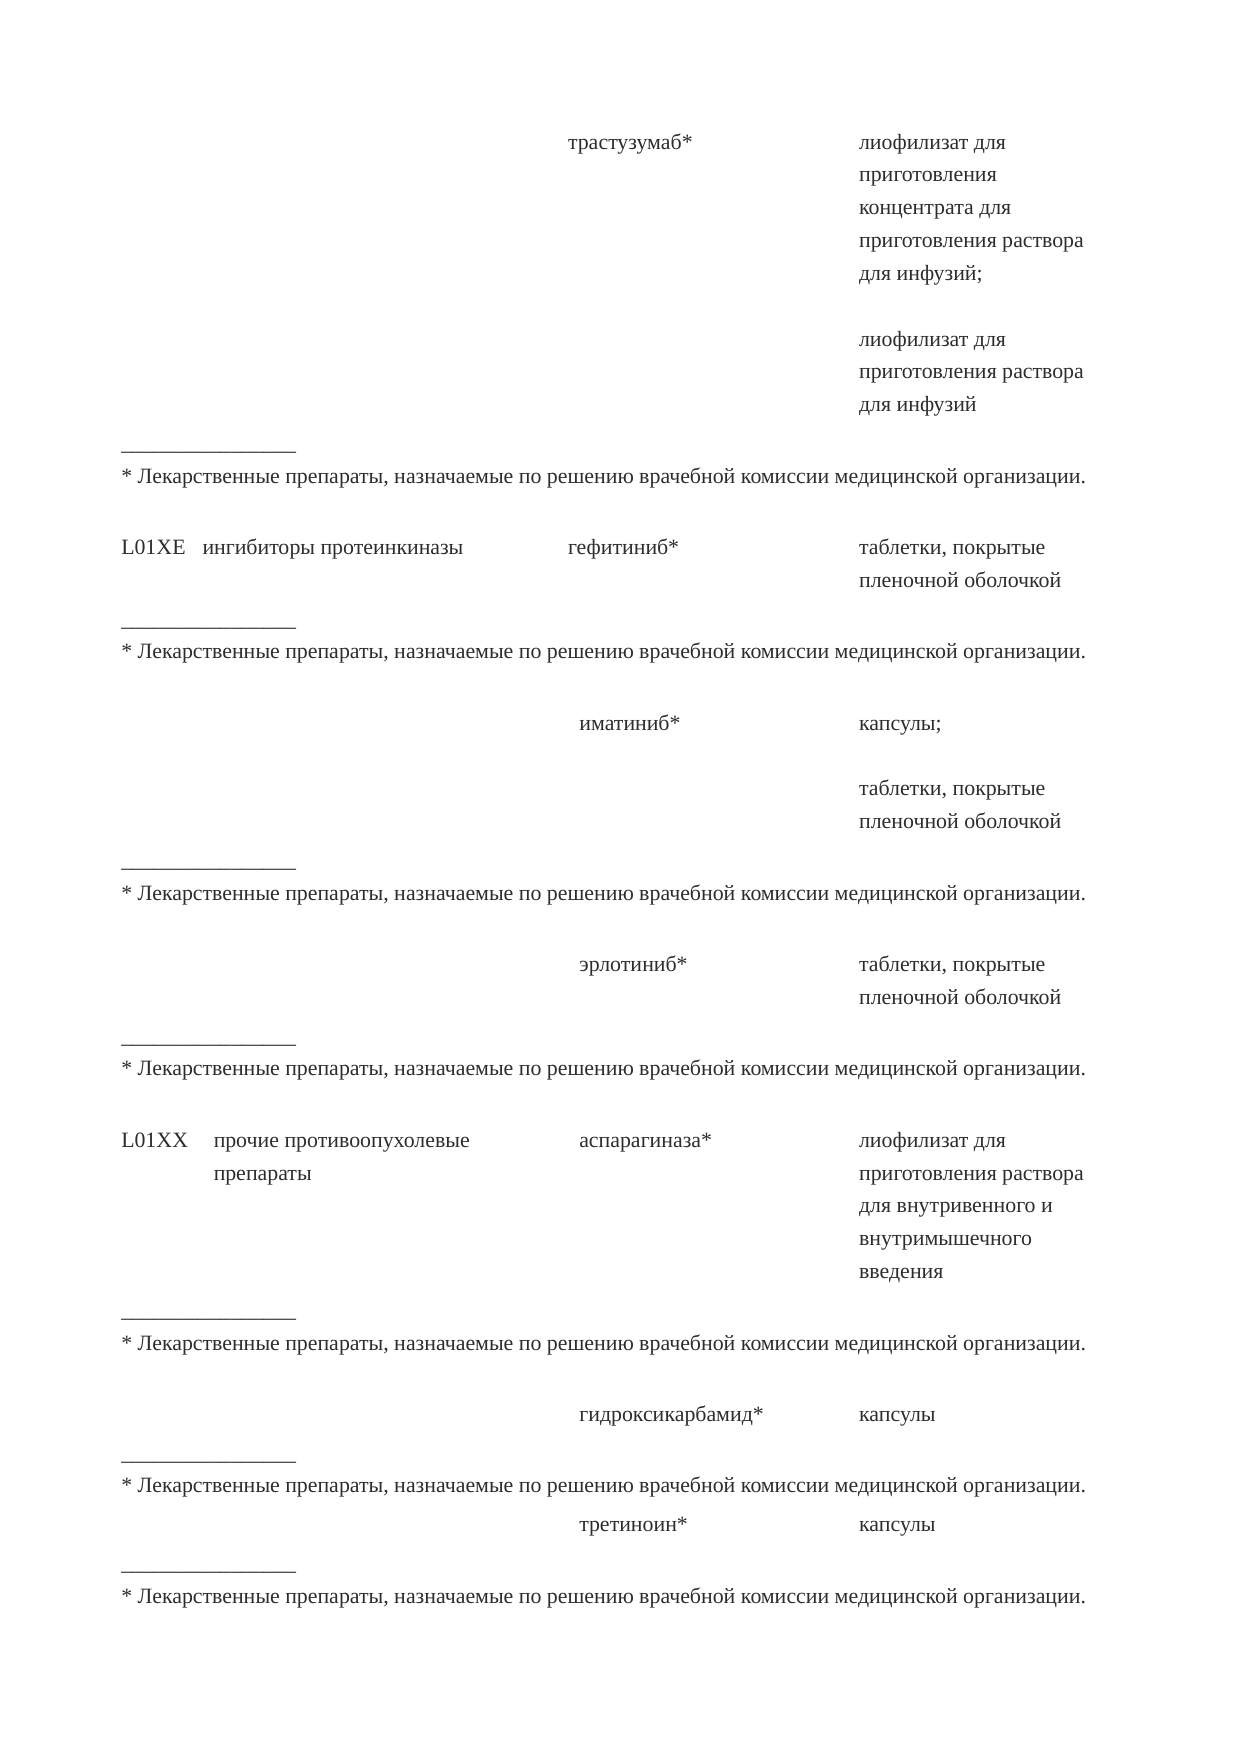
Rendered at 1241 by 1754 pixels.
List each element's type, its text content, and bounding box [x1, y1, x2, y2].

table_cell [118, 699, 211, 836]
table_cell [1106, 699, 1122, 836]
table_cell [1106, 836, 1122, 941]
table_cell ________________ * Лекарственные препараты, назначаемые по решению врачебной комиссии медицинской организации. [118, 1286, 1106, 1391]
table_cell таблетки, покрытые пленочной оболочкой [856, 941, 1106, 1012]
table_cell ________________ * Лекарственные препараты, назначаемые по решению врачебной комиссии медицинской организации. [118, 419, 1106, 523]
table_cell ________________ * Лекарственные препараты, назначаемые по решению врачебной комиссии медицинской организации. [118, 595, 1106, 699]
table_cell трастузумаб* [565, 118, 856, 419]
table_cell [118, 118, 199, 419]
table_cell [211, 941, 576, 1012]
table_cell [1106, 1116, 1122, 1286]
table_cell капсулы [856, 1501, 1106, 1539]
table_cell [1106, 1391, 1122, 1429]
table_cell ингибиторы протеинкиназы [199, 524, 565, 595]
table_cell ________________ * Лекарственные препараты, назначаемые по решению врачебной комиссии медицинской организации. [118, 836, 1106, 941]
table_cell гефитиниб* [565, 524, 856, 595]
table_cell капсулы [856, 1391, 1106, 1429]
table_cell [199, 118, 565, 419]
table_cell аспарагиназа* [576, 1116, 856, 1286]
table_cell лиофилизат для приготовления раствора для внутривенного и внутримышечного введения [856, 1116, 1106, 1286]
table_cell ________________ * Лекарственные препараты, назначаемые по решению врачебной комиссии медицинской организации. [118, 1429, 1106, 1501]
table_cell [118, 1501, 211, 1539]
table_cell прочие противоопухолевые препараты [211, 1116, 576, 1286]
table_cell гидроксикарбамид* [576, 1391, 856, 1429]
table_cell таблетки, покрытые пленочной оболочкой [856, 524, 1106, 595]
table_cell лиофилизат для приготовления концентрата для приготовления раствора для инфузий; лиофилизат для приготовления раствора для инфузий [856, 118, 1106, 419]
table_cell [1106, 1429, 1122, 1501]
table_cell иматиниб* [576, 699, 856, 836]
table_cell [1106, 1539, 1122, 1611]
table_cell [118, 1391, 211, 1429]
table_cell [1106, 595, 1122, 699]
table_cell эрлотиниб* [576, 941, 856, 1012]
table_cell [1106, 1012, 1122, 1116]
table_cell [211, 699, 576, 836]
table_cell [211, 1501, 576, 1539]
table_cell [1106, 419, 1122, 523]
table_cell [1106, 941, 1122, 1012]
table_cell третиноин* [576, 1501, 856, 1539]
table_cell [1106, 118, 1122, 419]
table_cell капсулы; таблетки, покрытые пленочной оболочкой [856, 699, 1106, 836]
table_cell [1106, 524, 1122, 595]
table_cell ________________ * Лекарственные препараты, назначаемые по решению врачебной комиссии медицинской организации. [118, 1539, 1106, 1611]
table_cell [211, 1391, 576, 1429]
table_cell [1106, 1286, 1122, 1391]
table_cell [118, 941, 211, 1012]
table_cell ________________ * Лекарственные препараты, назначаемые по решению врачебной комиссии медицинской организации. [118, 1012, 1106, 1116]
table_cell [1106, 1501, 1122, 1539]
table_cell L01XE [118, 524, 199, 595]
table_cell L01XX [118, 1116, 211, 1286]
